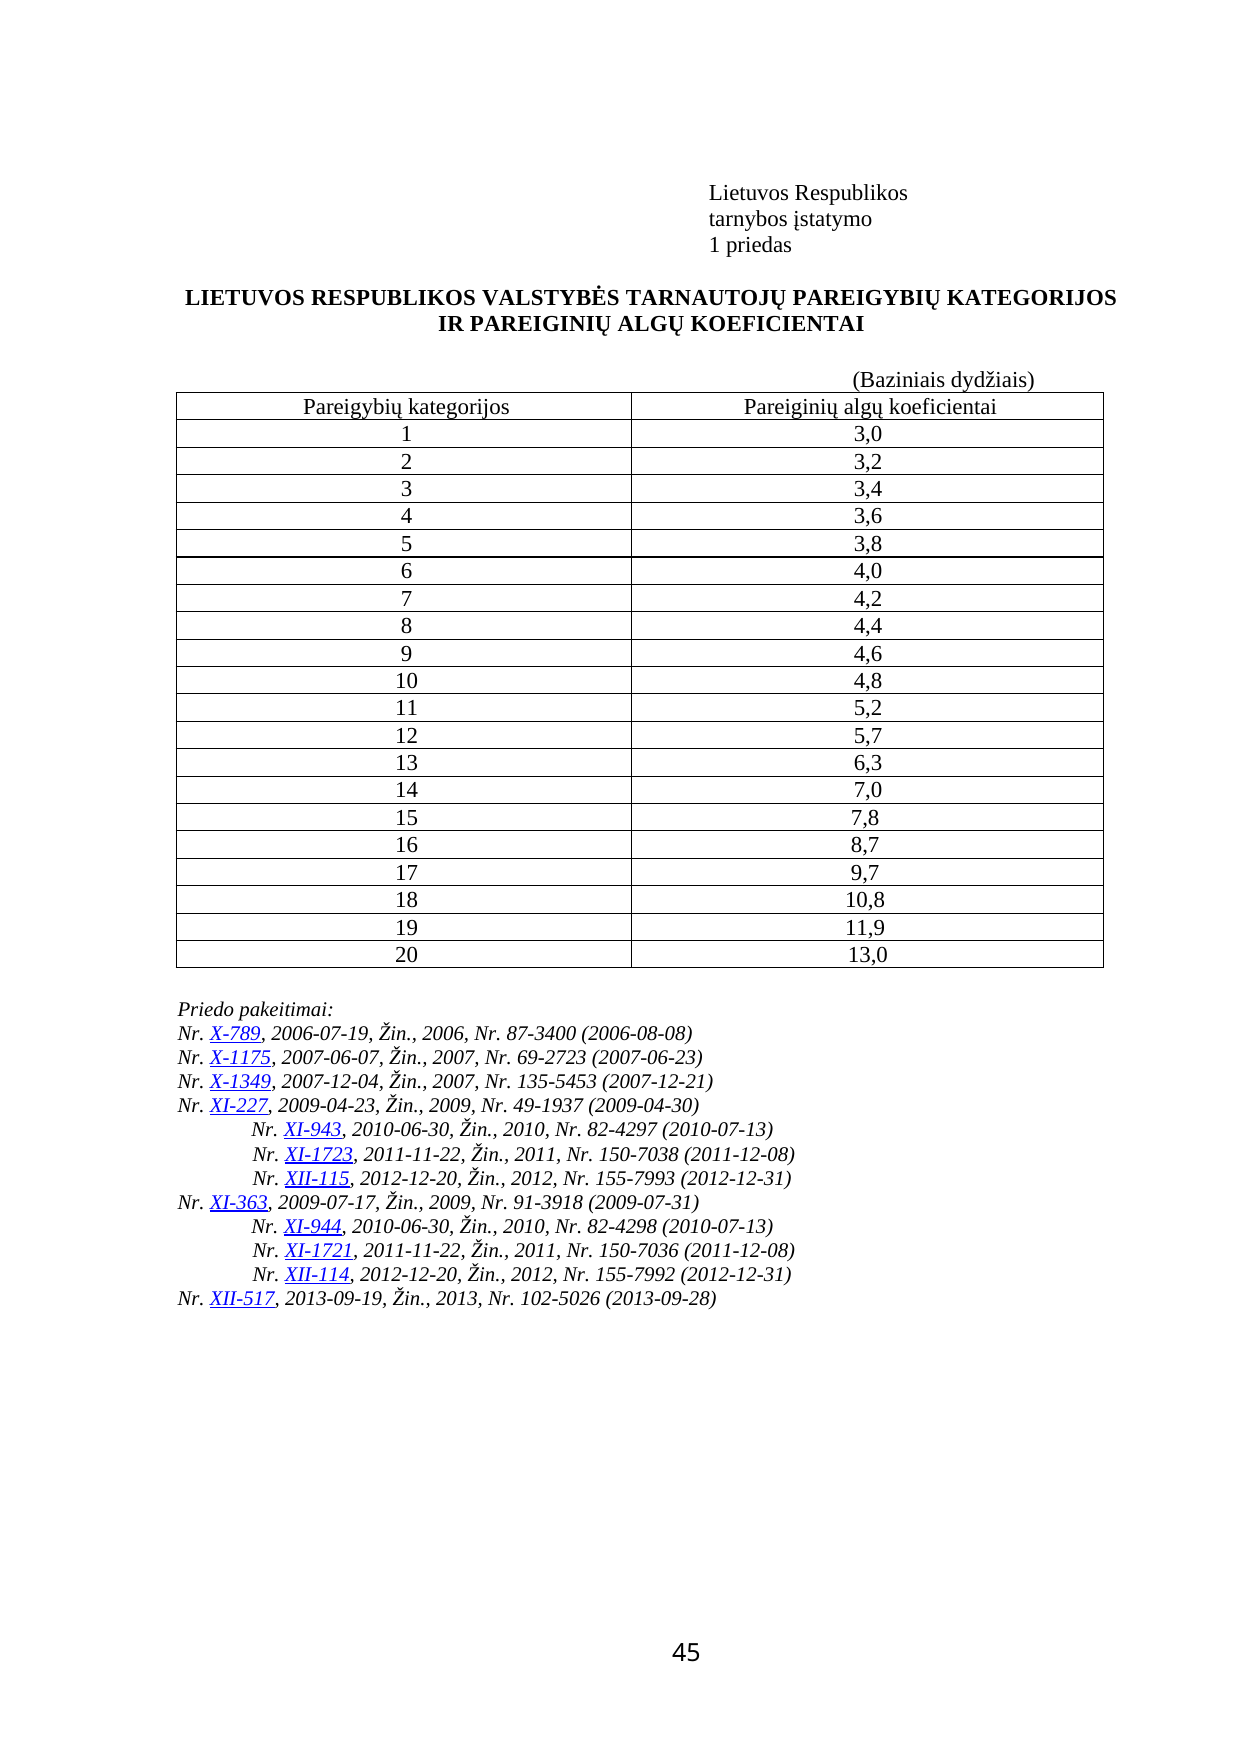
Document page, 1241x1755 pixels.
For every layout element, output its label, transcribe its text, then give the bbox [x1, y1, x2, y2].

table_cell 12 [177, 722, 631, 748]
table_cell 16 [177, 831, 631, 858]
table_cell 13,0 [632, 941, 1103, 967]
table_cell 7,8 [632, 804, 1103, 830]
table_header Pareigybių kategorijos [177, 393, 631, 419]
table_cell 14 [177, 777, 631, 803]
text Nr. XI-1721, 2011-11-22, Žin., 2011, Nr. 150-7036 (2011-12-08) [252, 1238, 1120, 1262]
table_cell 4,4 [632, 612, 1103, 638]
table_cell 4,2 [632, 585, 1103, 611]
table_cell 5 [177, 530, 631, 556]
table_cell 10,8 [632, 886, 1103, 912]
table_cell 7,0 [632, 777, 1103, 803]
text tarnybos įstatymo [177, 205, 1120, 231]
table_cell 10 [177, 667, 631, 693]
table_cell 3,0 [632, 420, 1103, 447]
table_cell 11 [177, 694, 631, 721]
table_cell 6,3 [632, 749, 1103, 776]
table_cell 18 [177, 886, 631, 912]
text 1 priedas [177, 231, 1120, 258]
text Nr. X-789, 2006-07-19, Žin., 2006, Nr. 87-3400 (2006-08-08) [177, 1021, 1120, 1045]
text Priedo pakeitimai: [177, 997, 1120, 1021]
table_cell 8,7 [632, 831, 1103, 858]
text Nr. X-1175, 2007-06-07, Žin., 2007, Nr. 69-2723 (2007-06-23) [177, 1045, 1120, 1069]
text Nr. XII-114, 2012-12-20, Žin., 2012, Nr. 155-7992 (2012-12-31) [177, 1262, 1120, 1286]
table_cell 5,7 [632, 722, 1103, 748]
text LIETUVOS RESPUBLIKOS VALSTYBĖS TARNAUTOJŲ PAREIGYBIŲ KATEGORIJOS IR PAREIGINIŲ ALGŲ KOEFICIENTAI [177, 284, 1126, 337]
table_cell 20 [177, 941, 631, 967]
table_cell 5,2 [632, 694, 1103, 721]
text Nr. XI-944, 2010-06-30, Žin., 2010, Nr. 82-4298 (2010-07-13) [177, 1214, 1120, 1238]
table_cell 4,6 [632, 640, 1103, 666]
table_cell 19 [177, 914, 631, 940]
table_cell 17 [177, 859, 631, 885]
table_cell 2 [177, 448, 631, 474]
table_cell 8 [177, 612, 631, 638]
table_cell 3,2 [632, 448, 1103, 474]
table_cell 7 [177, 585, 631, 611]
table_cell 4,8 [632, 667, 1103, 693]
text Nr. XI-227, 2009-04-23, Žin., 2009, Nr. 49-1937 (2009-04-30) [177, 1093, 1120, 1117]
text Nr. XII-115, 2012-12-20, Žin., 2012, Nr. 155-7993 (2012-12-31) [177, 1166, 1120, 1189]
table_cell 1 [177, 420, 631, 447]
text Nr. XI-1723, 2011-11-22, Žin., 2011, Nr. 150-7038 (2011-12-08) [252, 1141, 1120, 1166]
table_cell 3 [177, 475, 631, 502]
table_header Pareiginių algų koeficientai [632, 393, 1103, 419]
table_cell 4 [177, 503, 631, 529]
text (Baziniais dydžiais) [177, 366, 1126, 392]
table_cell 9,7 [632, 859, 1103, 885]
table_cell 3,6 [632, 503, 1103, 529]
table_cell 13 [177, 749, 631, 776]
table_cell 9 [177, 640, 631, 666]
text Nr. X-1349, 2007-12-04, Žin., 2007, Nr. 135-5453 (2007-12-21) [177, 1069, 1120, 1093]
text Nr. XII-517, 2013-09-19, Žin., 2013, Nr. 102-5026 (2013-09-28) [177, 1286, 1120, 1310]
table_cell 11,9 [632, 914, 1103, 940]
table_cell 4,0 [632, 558, 1103, 584]
table_cell 3,4 [632, 475, 1103, 502]
table_cell 15 [177, 804, 631, 830]
text Nr. XI-943, 2010-06-30, Žin., 2010, Nr. 82-4297 (2010-07-13) [177, 1117, 1120, 1141]
text Lietuvos Respublikos [177, 179, 1120, 205]
table_cell 6 [177, 558, 631, 584]
table_cell 3,8 [632, 530, 1103, 556]
text Nr. XI-363, 2009-07-17, Žin., 2009, Nr. 91-3918 (2009-07-31) [177, 1189, 1120, 1214]
